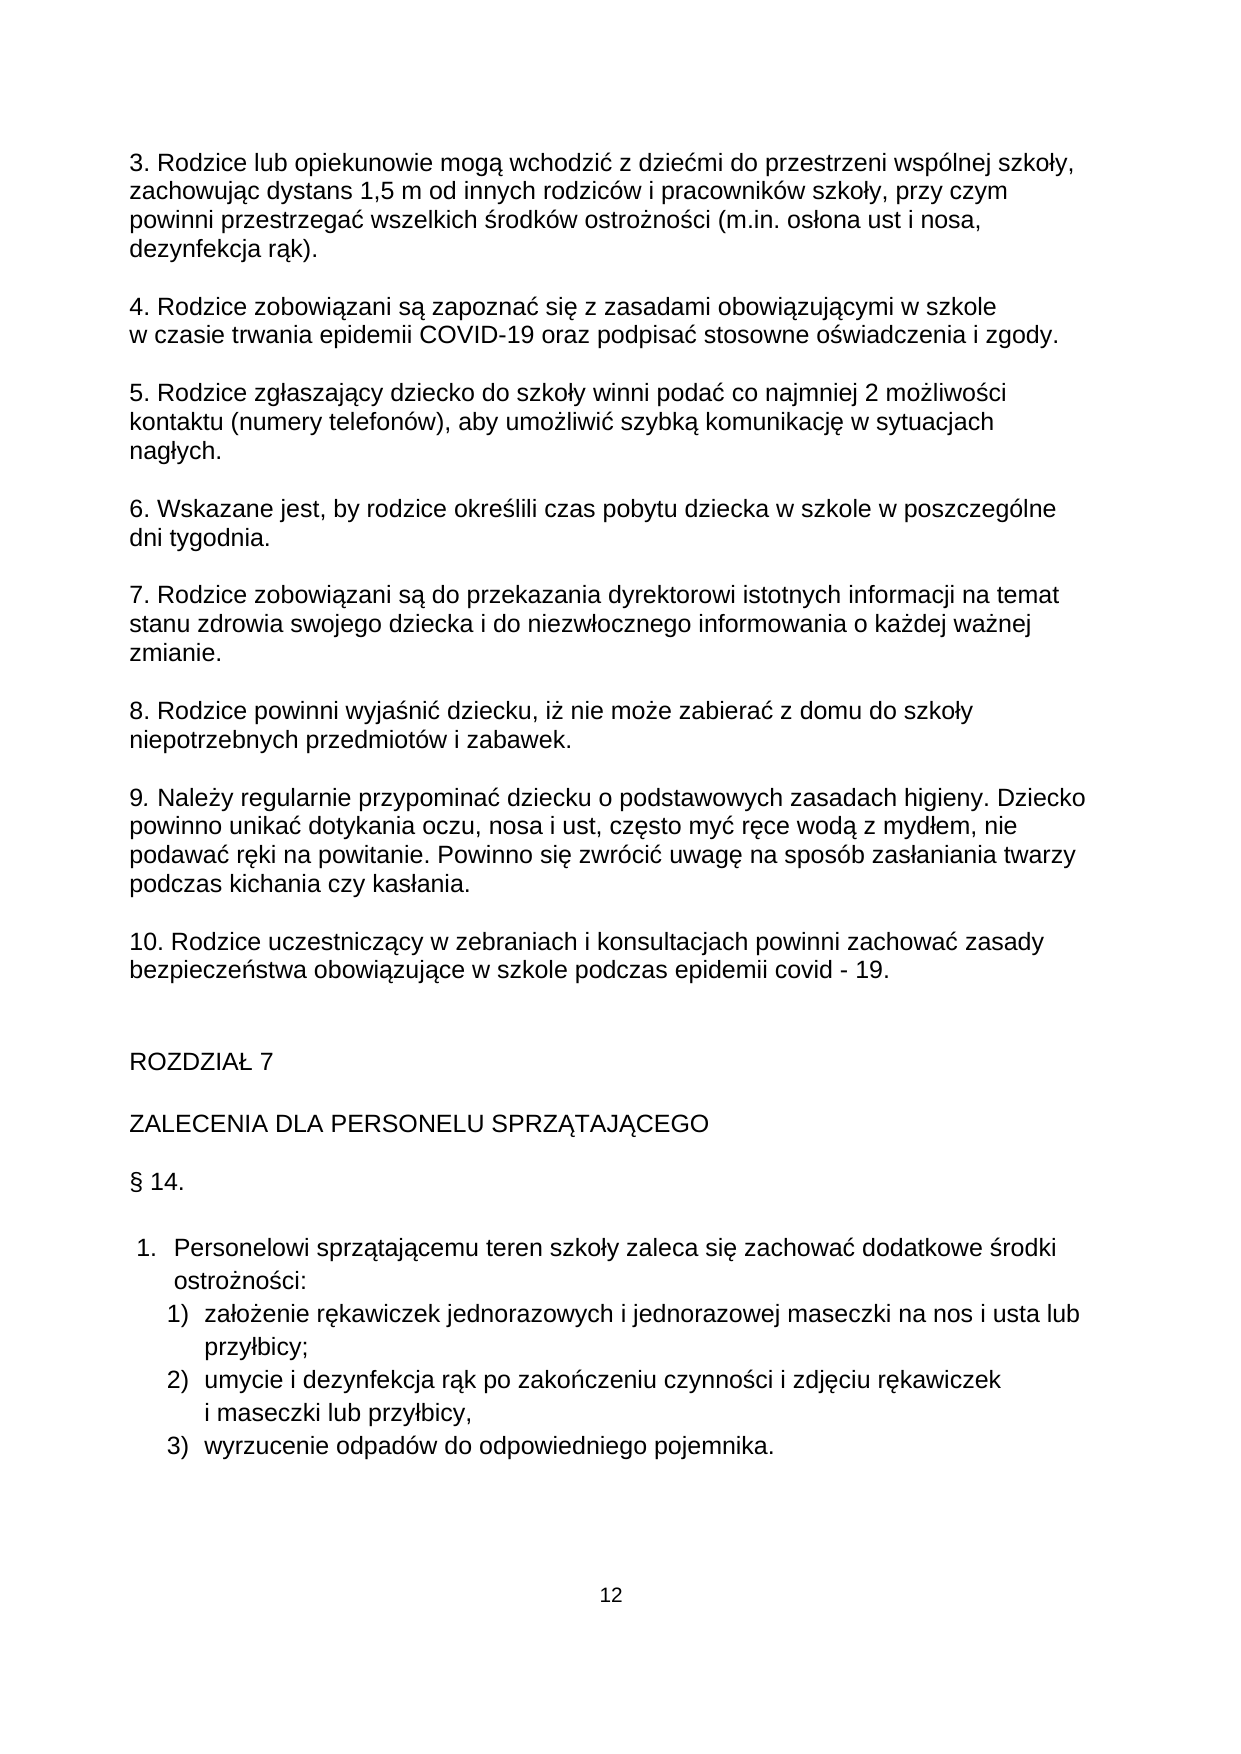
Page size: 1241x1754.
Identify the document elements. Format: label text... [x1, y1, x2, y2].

text 7. Rodzice zobowiązani są do przekazania dyrektorowi istotnych informacji na temat stanu zdrowia swojego dziecka i do niezwłocznego informowania o każdej ważnej zmianie. [129, 581, 1093, 667]
list Personelowi sprzątającemu teren szkoły zaleca się zachować dodatkowe środki ostrożności: [136, 1233, 1093, 1294]
list wyrzucenie odpadów do odpowiedniego pojemnika. [167, 1431, 1093, 1459]
list założenie rękawiczek jednorazowych i jednorazowej maseczki na nos i usta lub przyłbicy; [167, 1299, 1093, 1360]
text 6. Wskazane jest, by rodzice określili czas pobytu dziecka w szkole w poszczególne dni tygodnia. [129, 494, 1093, 551]
text ROZDZIAŁ 7 [129, 1046, 1093, 1075]
text 8. Rodzice powinni wyjaśnić dziecku, iż nie może zabierać z domu do szkoły niepotrzebnych przedmiotów i zabawek. [129, 696, 1093, 753]
text 4. Rodzice zobowiązani są zapoznać się z zasadami obowiązującymi w szkole w czasie trwania epidemii COVID-19 oraz podpisać stosowne oświadczenia i zgody. [129, 292, 1093, 349]
text 10. Rodzice uczestniczący w zebraniach i konsultacjach powinni zachować zasady bezpieczeństwa obowiązujące w szkole podczas epidemii covid - 19. [129, 927, 1093, 984]
text 5. Rodzice zgłaszający dziecko do szkoły winni podać co najmniej 2 możliwości kontaktu (numery telefonów), aby umożliwić szybką komunikację w sytuacjach nagłych. [129, 378, 1093, 465]
text 3. Rodzice lub opiekunowie mogą wchodzić z dziećmi do przestrzeni wspólnej szkoły, zachowując dystans 1,5 m od innych rodziców i pracowników szkoły, przy czym powinni przestrzegać wszelkich środków ostrożności (m.in. osłona ust i nosa, dezynfekcja rąk). [129, 148, 1093, 263]
text 9. Należy regularnie przypominać dziecku o podstawowych zasadach higieny. Dziecko powinno unikać dotykania oczu, nosa i ust, często myć ręce wodą z mydłem, nie podawać ręki na powitanie. Powinno się zwrócić uwagę na sposób zasłaniania twarzy podczas kichania czy kasłania. [129, 783, 1093, 898]
list umycie i dezynfekcja rąk po zakończeniu czynności i zdjęciu rękawiczek i maseczki lub przyłbicy, [167, 1365, 1093, 1426]
text § 14. [129, 1167, 1093, 1195]
text ZALECENIA DLA PERSONELU SPRZĄTAJĄCEGO [129, 1109, 1093, 1137]
